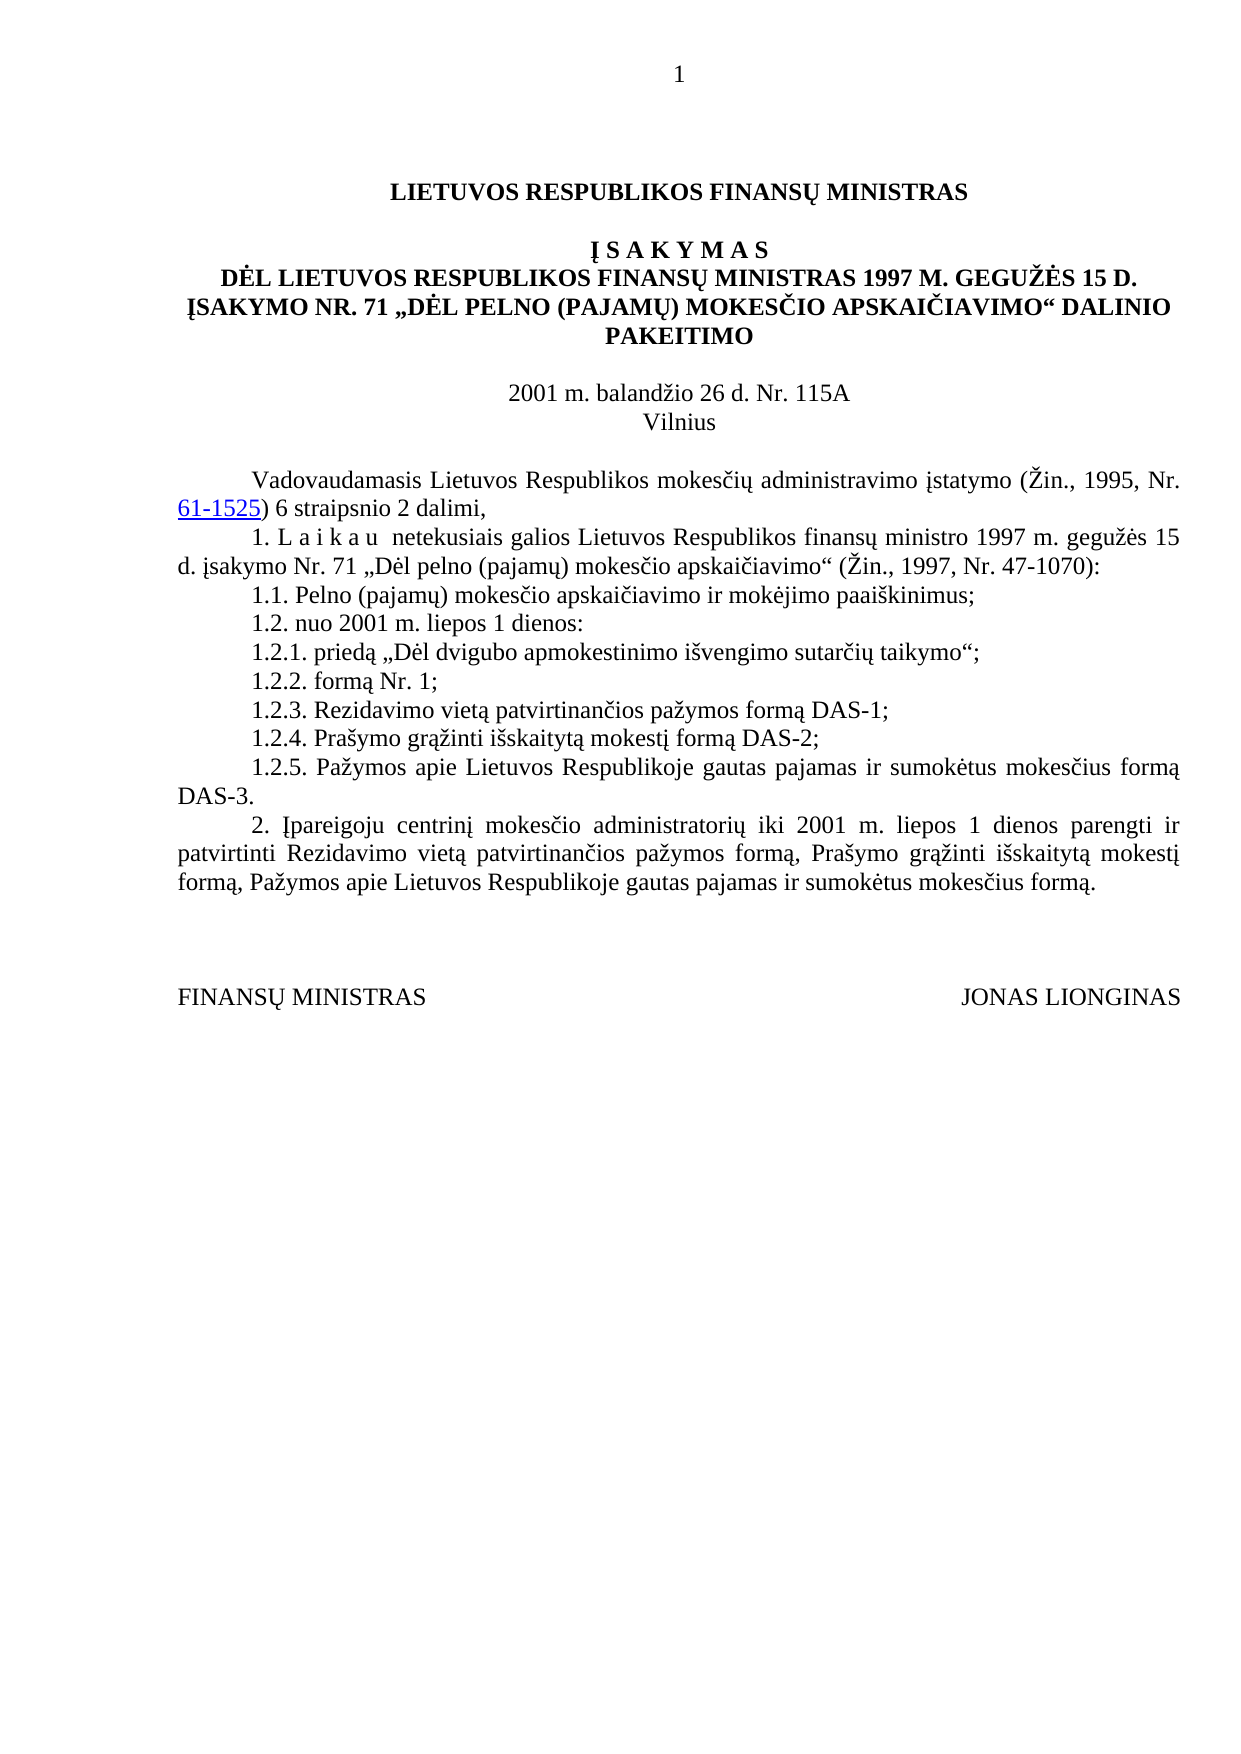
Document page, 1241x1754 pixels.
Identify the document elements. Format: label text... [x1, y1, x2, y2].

text 1.1. Pelno (pajamų) mokesčio apskaičiavimo ir mokėjimo paaiškinimus; [177, 580, 1181, 608]
text Į S A K Y M A S [177, 235, 1181, 263]
text 1.2.3. Rezidavimo vietą patvirtinančios pažymos formą DAS-1; [177, 695, 1181, 723]
text 1.2.2. formą Nr. 1; [177, 666, 1181, 695]
text FINANSŲ MINISTRAS JONAS LIONGINAS [177, 982, 1181, 1011]
text LIETUVOS RESPUBLIKOS FINANSŲ MINISTRAS [177, 177, 1181, 206]
text 1.2. nuo 2001 m. liepos 1 dienos: [177, 608, 1181, 637]
text 1.2.4. Prašymo grąžinti išskaitytą mokestį formą DAS-2; [177, 723, 1181, 752]
text 1.2.5. Pažymos apie Lietuvos Respublikoje gautas pajamas ir sumokėtus mokesčius formą DAS-3. [177, 752, 1181, 810]
text 2001 m. balandžio 26 d. Nr. 115A [177, 378, 1181, 407]
text DĖL LIETUVOS RESPUBLIKOS FINANSŲ MINISTRAS 1997 M. GEGUŽĖS 15 D. ĮSAKYMO NR. 71 „DĖL PELNO (PAJAMŲ) MOKESČIO APSKAIČIAVIMO“ DALINIO PAKEITIMO [177, 263, 1181, 350]
text Vilnius [177, 407, 1181, 436]
text 1. Laikau netekusiais galios Lietuvos Respublikos finansų ministro 1997 m. gegužės 15 d. įsakymo Nr. 71 „Dėl pelno (pajamų) mokesčio apskaičiavimo“ (Žin., 1997, Nr. 47-1070): [177, 522, 1181, 580]
text 1.2.1. priedą „Dėl dvigubo apmokestinimo išvengimo sutarčių taikymo“; [177, 637, 1181, 666]
text 2. Įpareigoju centrinį mokesčio administratorių iki 2001 m. liepos 1 dienos parengti ir patvirtinti Rezidavimo vietą patvirtinančios pažymos formą, Prašymo grąžinti išskaitytą mokestį formą, Pažymos apie Lietuvos Respublikoje gautas pajamas ir sumokėtus mokesčius formą. [177, 810, 1181, 896]
text Vadovaudamasis Lietuvos Respublikos mokesčių administravimo įstatymo (Žin., 1995, Nr. 61-1525) 6 straipsnio 2 dalimi, [177, 465, 1181, 522]
